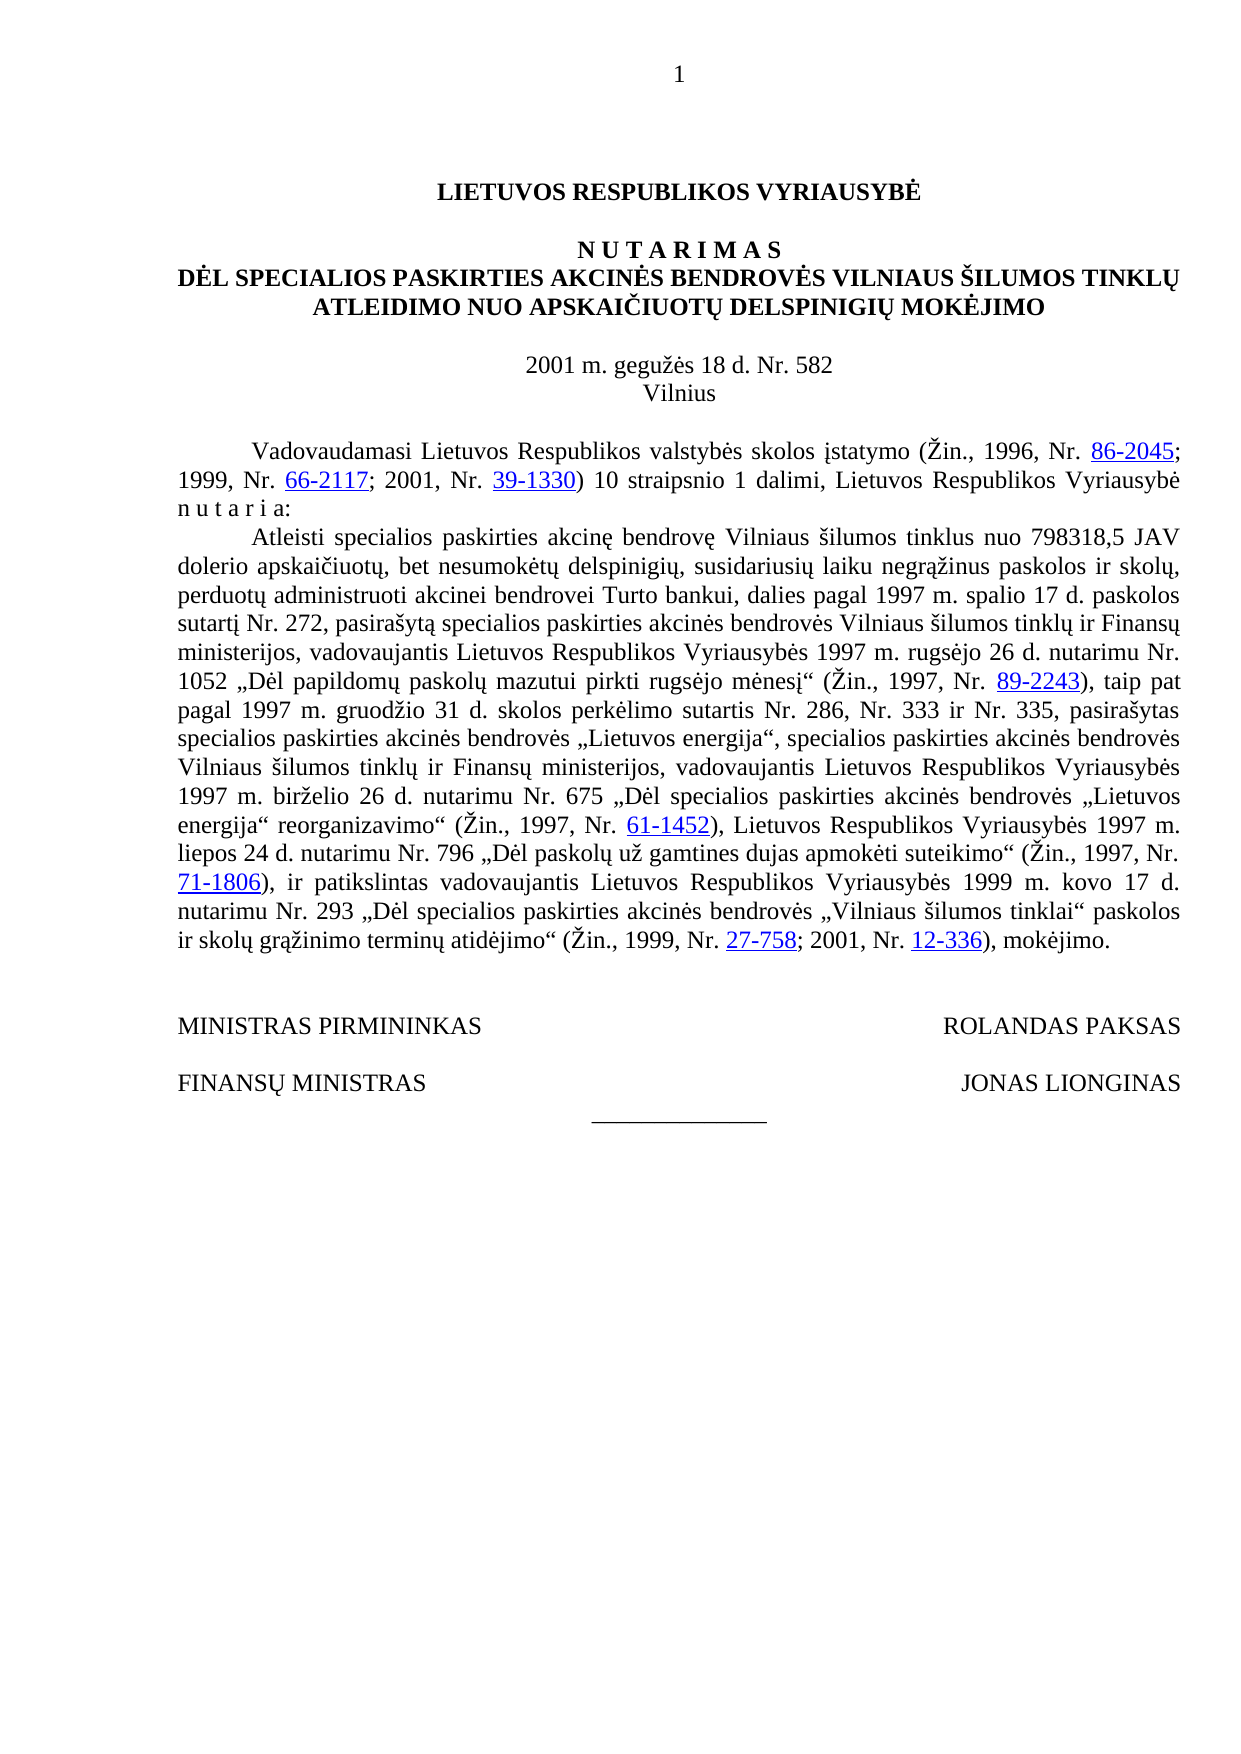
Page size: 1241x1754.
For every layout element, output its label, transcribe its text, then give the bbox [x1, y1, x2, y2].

text Vadovaudamasi Lietuvos Respublikos valstybės skolos įstatymo (Žin., 1996, Nr. 86-2045; 1999, Nr. 66-2117; 2001, Nr. 39-1330) 10 straipsnio 1 dalimi, Lietuvos Respublikos Vyriausybė nutaria: [177, 436, 1181, 522]
text N U T A R I M A S [177, 235, 1181, 263]
text DĖL SPECIALIOS PASKIRTIES AKCINĖS BENDROVĖS VILNIAUS ŠILUMOS TINKLŲ ATLEIDIMO NUO APSKAIČIUOTŲ DELSPINIGIŲ MOKĖJIMO [177, 263, 1181, 321]
text MINISTRAS PIRMININKAS ROLANDAS PAKSAS [177, 1011, 1181, 1040]
text LIETUVOS RESPUBLIKOS VYRIAUSYBĖ [177, 177, 1181, 206]
text Vilnius [177, 378, 1181, 407]
text ______________ [177, 1097, 1181, 1126]
text FINANSŲ MINISTRAS JONAS LIONGINAS [177, 1068, 1181, 1097]
text 2001 m. gegužės 18 d. Nr. 582 [177, 350, 1181, 378]
text Atleisti specialios paskirties akcinę bendrovę Vilniaus šilumos tinklus nuo 798318,5 JAV dolerio apskaičiuotų, bet nesumokėtų delspinigių, susidariusių laiku negrąžinus paskolos ir skolų, perduotų administruoti akcinei bendrovei Turto bankui, dalies pagal 1997 m. spalio 17 d. paskolos sutartį Nr. 272, pasirašytą specialios paskirties akcinės bendrovės Vilniaus šilumos tinklų ir Finansų ministerijos, vadovaujantis Lietuvos Respublikos Vyriausybės 1997 m. rugsėjo 26 d. nutarimu Nr. 1052 „Dėl papildomų paskolų mazutui pirkti rugsėjo mėnesį“ (Žin., 1997, Nr. 89-2243), taip pat pagal 1997 m. gruodžio 31 d. skolos perkėlimo sutartis Nr. 286, Nr. 333 ir Nr. 335, pasirašytas specialios paskirties akcinės bendrovės „Lietuvos energija“, specialios paskirties akcinės bendrovės Vilniaus šilumos tinklų ir Finansų ministerijos, vadovaujantis Lietuvos Respublikos Vyriausybės 1997 m. birželio 26 d. nutarimu Nr. 675 „Dėl specialios paskirties akcinės bendrovės „Lietuvos energija“ reorganizavimo“ (Žin., 1997, Nr. 61-1452), Lietuvos Respublikos Vyriausybės 1997 m. liepos 24 d. nutarimu Nr. 796 „Dėl paskolų už gamtines dujas apmokėti suteikimo“ (Žin., 1997, Nr. 71-1806), ir patikslintas vadovaujantis Lietuvos Respublikos Vyriausybės 1999 m. kovo 17 d. nutarimu Nr. 293 „Dėl specialios paskirties akcinės bendrovės „Vilniaus šilumos tinklai“ paskolos ir skolų grąžinimo terminų atidėjimo“ (Žin., 1999, Nr. 27-758; 2001, Nr. 12-336), mokėjimo. [177, 522, 1181, 953]
